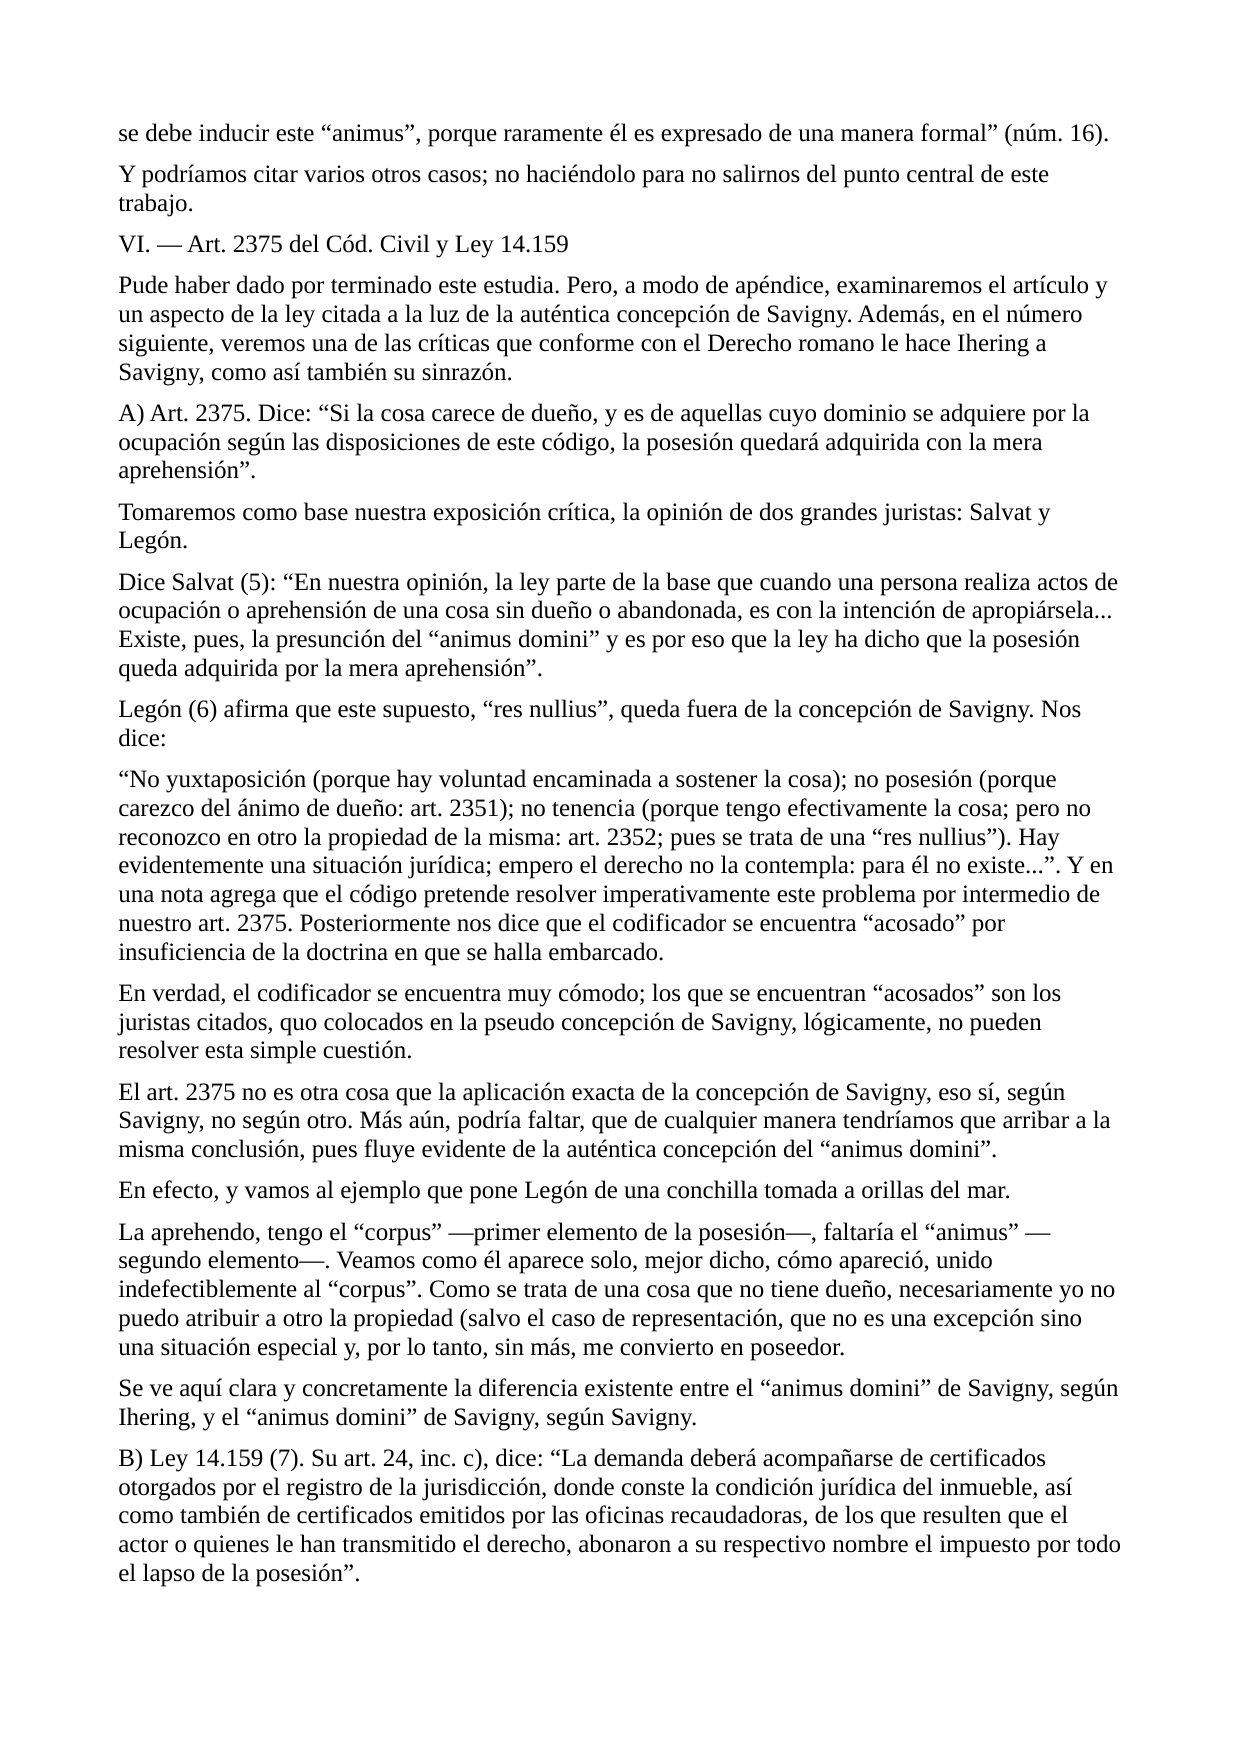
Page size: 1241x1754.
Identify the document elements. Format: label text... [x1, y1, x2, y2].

text Y podríamos citar varios otros casos; no haciéndolo para no salirnos del punto central de este trabajo. [118, 159, 1122, 217]
text “No yuxtaposición (porque hay voluntad encaminada a sostener la cosa); no posesión (porque carezco del ánimo de dueño: art. 2351); no tenencia (porque tengo efectivamente la cosa; pero no reconozco en otro la propiedad de la misma: art. 2352; pues se trata de una “res nullius”). Hay evidentemente una situación jurídica; empero el derecho no la contempla: para él no existe...”. Y en una nota agrega que el código pretende resolver imperativamente este problema por intermedio de nuestro art. 2375. Posteriormente nos dice que el codificador se encuentra “acosado” por insuficiencia de la doctrina en que se halla embarcado. [118, 764, 1122, 966]
text Se ve aquí clara y concretamente la diferencia existente entre el “animus domini” de Savigny, según Ihering, y el “animus domini” de Savigny, según Savigny. [118, 1373, 1122, 1431]
text La aprehendo, tengo el “corpus” —primer elemento de la posesión—, faltaría el “animus” —segundo elemento—. Veamos como él aparece solo, mejor dicho, cómo apareció, unido indefectiblemente al “corpus”. Como se trata de una cosa que no tiene dueño, necesariamente yo no puedo atribuir a otro la propiedad (salvo el caso de representación, que no es una excepción sino una situación especial y, por lo tanto, sin más, me convierto en poseedor. [118, 1217, 1122, 1361]
text B) Ley 14.159 (7). Su art. 24, inc. c), dice: “La demanda deberá acompañarse de certificados otorgados por el registro de la jurisdicción, donde conste la condición jurídica del inmueble, así como también de certificados emitidos por las oficinas recaudadoras, de los que resulten que el actor o quienes le han transmitido el derecho, abonaron a su respectivo nombre el impuesto por todo el lapso de la posesión”. [118, 1443, 1122, 1587]
text En efecto, y vamos al ejemplo que pone Legón de una conchilla tomada a orillas del mar. [118, 1176, 1122, 1204]
text El art. 2375 no es otra cosa que la aplicación exacta de la concepción de Savigny, eso sí, según Savigny, no según otro. Más aún, podría faltar, que de cualquier manera tendríamos que arribar a la misma conclusión, pues fluye evidente de la auténtica concepción del “animus domini”. [118, 1077, 1122, 1163]
text Pude haber dado por terminado este estudia. Pero, a modo de apéndice, examinaremos el artículo y un aspecto de la ley citada a la luz de la auténtica concepción de Savigny. Además, en el número siguiente, veremos una de las críticas que conforme con el Derecho romano le hace Ihering a Savigny, como así también su sinrazón. [118, 271, 1122, 386]
text se debe inducir este “animus”, porque raramente él es expresado de una manera formal” (núm. 16). [118, 118, 1122, 147]
text VI. — Art. 2375 del Cód. Civil y Ley 14.159 [118, 229, 1122, 258]
text Dice Salvat (5): “En nuestra opinión, la ley parte de la base que cuando una persona realiza actos de ocupación o aprehensión de una cosa sin dueño o abandonada, es con la intención de apropiársela... Existe, pues, la presunción del “animus domini” y es por eso que la ley ha dicho que la posesión queda adquirida por la mera aprehensión”. [118, 567, 1122, 682]
text Legón (6) afirma que este supuesto, “res nullius”, queda fuera de la concepción de Savigny. Nos dice: [118, 694, 1122, 752]
text A) Art. 2375. Dice: “Si la cosa carece de dueño, y es de aquellas cuyo dominio se adquiere por la ocupación según las disposiciones de este código, la posesión quedará adquirida con la mera aprehensión”. [118, 398, 1122, 484]
text En verdad, el codificador se encuentra muy cómodo; los que se encuentran “acosados” son los juristas citados, quo colocados en la pseudo concepción de Savigny, lógicamente, no pueden resolver esta simple cuestión. [118, 978, 1122, 1064]
text Tomaremos como base nuestra exposición crítica, la opinión de dos grandes juristas: Salvat y Legón. [118, 497, 1122, 554]
